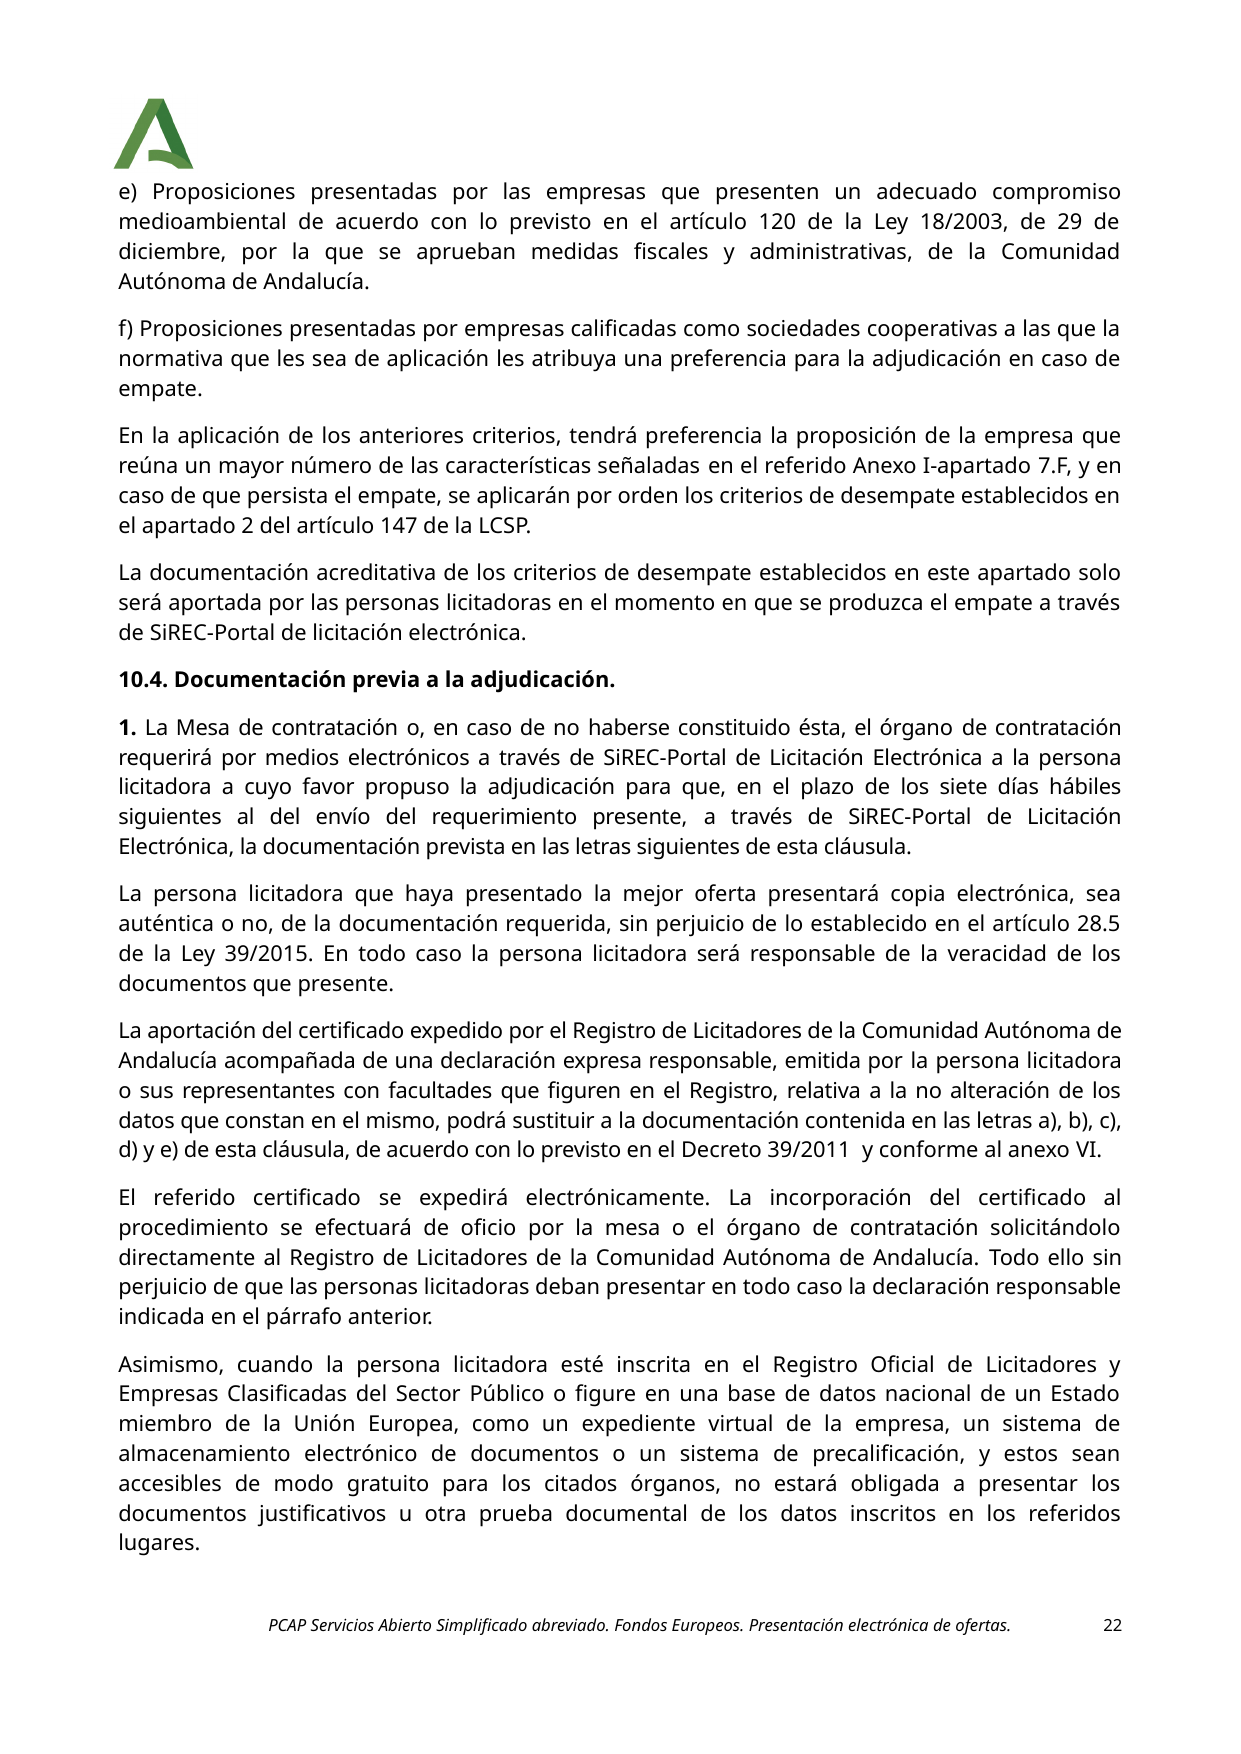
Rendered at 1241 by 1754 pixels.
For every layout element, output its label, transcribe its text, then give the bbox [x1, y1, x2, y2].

subtitle 10.4. Documentación previa a la adjudicación. [118, 664, 1122, 694]
text El referido certificado se expedirá electrónicamente. La incorporación del certificado al procedimiento se efectuará de oficio por la mesa o el órgano de contratación solicitándolo directamente al Registro de Licitadores de la Comunidad Autónoma de Andalucía. Todo ello sin perjuicio de que las personas licitadoras deban presentar en todo caso la declaración responsable indicada en el párrafo anterior. [118, 1182, 1122, 1331]
text e) Proposiciones presentadas por las empresas que presenten un adecuado compromiso medioambiental de acuerdo con lo previsto en el artículo 120 de la Ley 18/2003, de 29 de diciembre, por la que se aprueban medidas fiscales y administrativas, de la Comunidad Autónoma de Andalucía. [118, 176, 1122, 296]
text Asimismo, cuando la persona licitadora esté inscrita en el Registro Oficial de Licitadores y Empresas Clasificadas del Sector Público o figure en una base de datos nacional de un Estado miembro de la Unión Europea, como un expediente virtual de la empresa, un sistema de almacenamiento electrónico de documentos o un sistema de precalificación, y estos sean accesibles de modo gratuito para los citados órganos, no estará obligada a presentar los documentos justificativos u otra prueba documental de los datos inscritos en los referidos lugares. [118, 1349, 1122, 1557]
text La aportación del certificado expedido por el Registro de Licitadores de la Comunidad Autónoma de Andalucía acompañada de una declaración expresa responsable, emitida por la persona licitadora o sus representantes con facultades que figuren en el Registro, relativa a la no alteración de los datos que constan en el mismo, podrá sustituir a la documentación contenida en las letras a), b), c), d) y e) de esta cláusula, de acuerdo con lo previsto en el Decreto 39/2011 y conforme al anexo VI. [118, 1015, 1122, 1164]
text La documentación acreditativa de los criterios de desempate establecidos en este apartado solo será aportada por las personas licitadoras en el momento en que se produzca el empate a través de SiREC-Portal de licitación electrónica. [118, 557, 1122, 647]
picture [109, 94, 198, 173]
text f) Proposiciones presentadas por empresas calificadas como sociedades cooperativas a las que la normativa que les sea de aplicación les atribuya una preferencia para la adjudicación en caso de empate. [118, 313, 1122, 403]
text En la aplicación de los anteriores criterios, tendrá preferencia la proposición de la empresa que reúna un mayor número de las características señaladas en el referido Anexo I-apartado 7.F, y en caso de que persista el empate, se aplicarán por orden los criterios de desempate establecidos en el apartado 2 del artículo 147 de la LCSP. [118, 420, 1122, 539]
text La persona licitadora que haya presentado la mejor oferta presentará copia electrónica, sea auténtica o no, de la documentación requerida, sin perjuicio de lo establecido en el artículo 28.5 de la Ley 39/2015. En todo caso la persona licitadora será responsable de la veracidad de los documentos que presente. [118, 878, 1122, 998]
text 1. La Mesa de contratación o, en caso de no haberse constituido ésta, el órgano de contratación requerirá por medios electrónicos a través de SiREC-Portal de Licitación Electrónica a la persona licitadora a cuyo favor propuso la adjudicación para que, en el plazo de los siete días hábiles siguientes al del envío del requerimiento presente, a través de SiREC-Portal de Licitación Electrónica, la documentación prevista en las letras siguientes de esta cláusula. [118, 712, 1122, 861]
